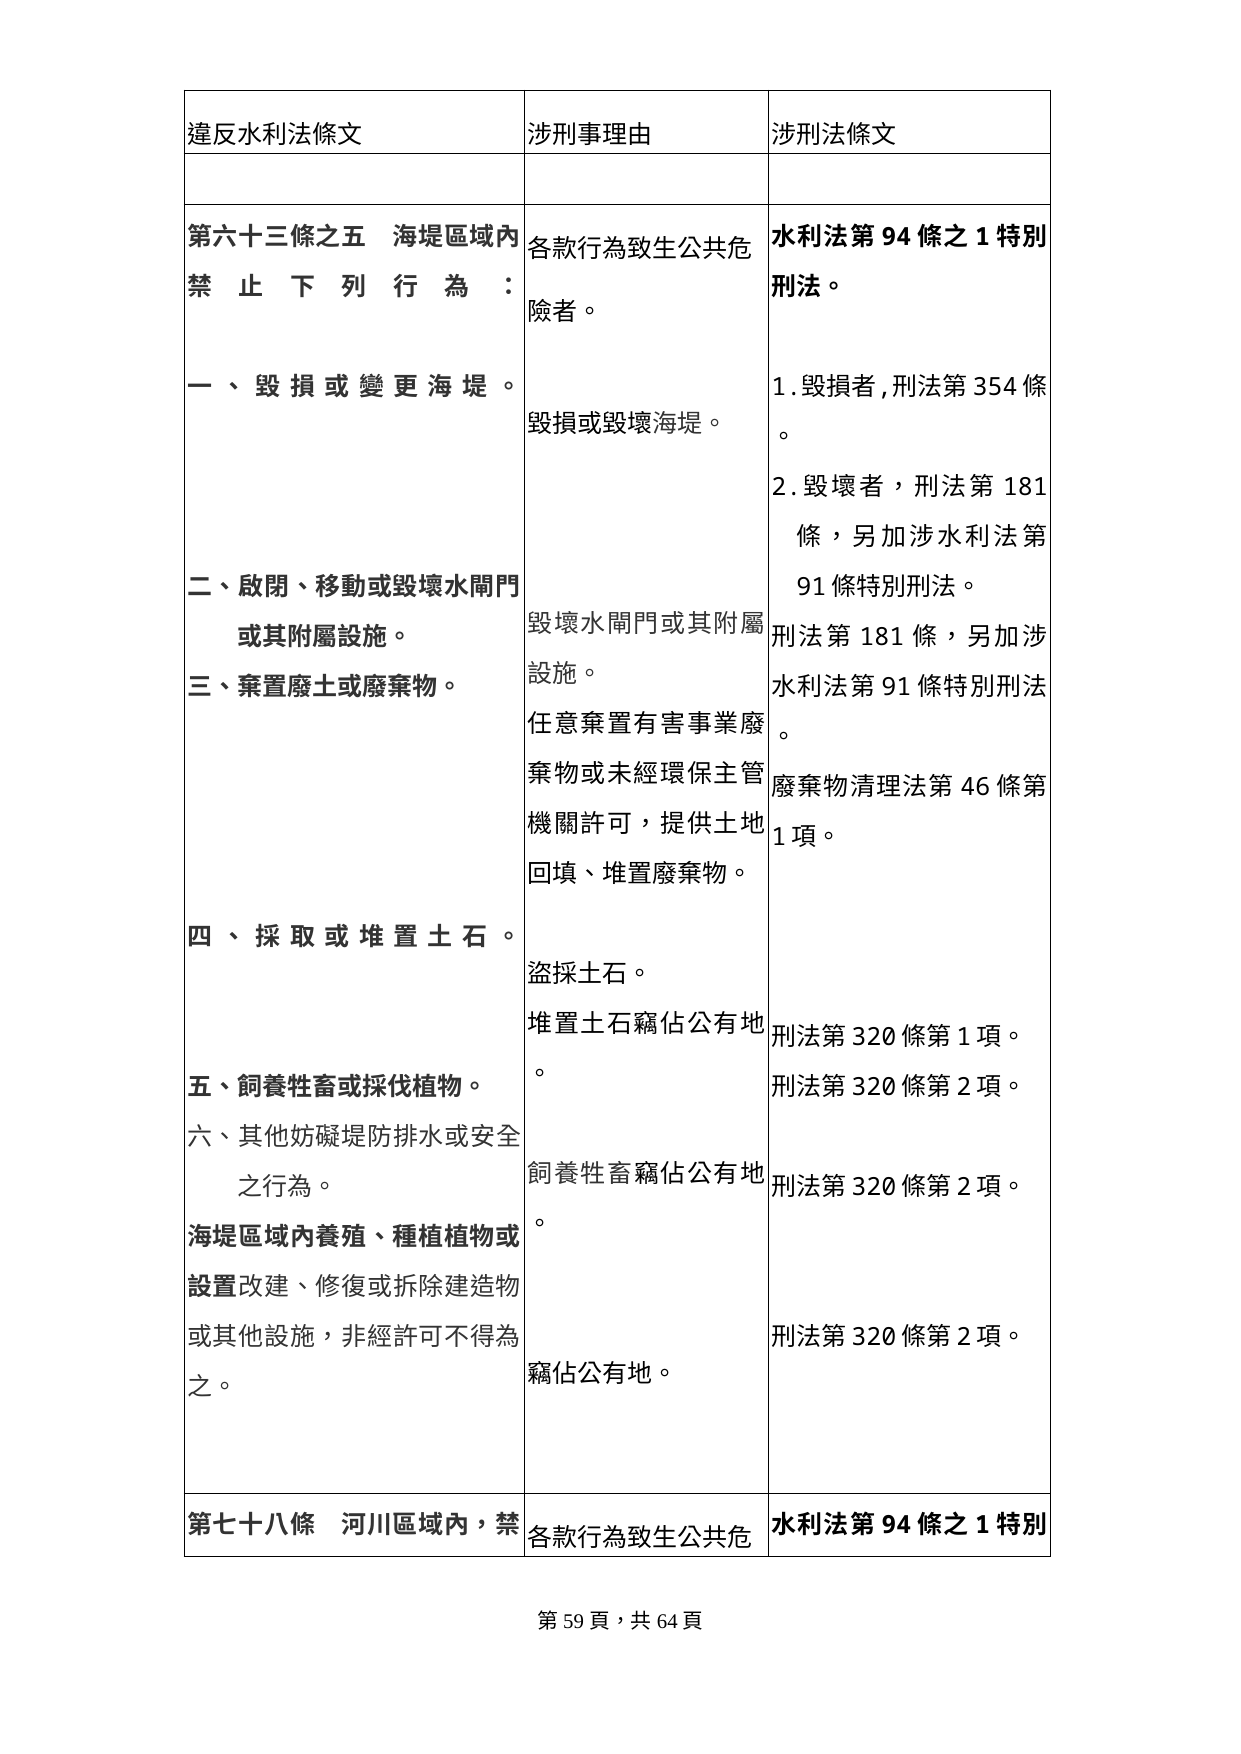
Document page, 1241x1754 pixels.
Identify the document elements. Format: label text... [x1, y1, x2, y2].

table_cell 水利法第94條之1特別 [769, 1494, 1050, 1556]
table_header 涉刑事理由 [525, 91, 768, 153]
table_cell 水利法第94條之1特別刑法。 1.毁損者,刑法第354條。 2.毀壞者，刑法第181條，另加涉水利法第91條特別刑法。 刑法第181條，另加涉水利法第91條特別刑法。 廢棄物清理法第46條第1項。 刑法第320條第1項。 刑法第320條第2項。 刑法第320條第2項。 刑法第320條第2項。 [769, 205, 1050, 1493]
table_header 涉刑法條文 [769, 91, 1050, 153]
table_cell 各款行為致生公共危險者。 毀損或毀壞海堤。 毀壞水閘門或其附屬設施。 任意棄置有害事業廢棄物或未經環保主管機關許可，提供土地回填、堆置廢棄物。 盜採土石。 堆置土石竊佔公有地。 飼養牲畜竊佔公有地。 竊佔公有地。 [525, 205, 768, 1493]
table_cell 第六十三條之五 海堤區域內禁止下列行為： 一、毀損或變更海堤。 二、啟閉、移動或毀壞水閘門或其附屬設施。 三、棄置廢土或廢棄物。 四、採取或堆置土石。 五、飼養牲畜或採伐植物。 六、其他妨礙堤防排水或安全 之行為。 海堤區域內養殖、種植植物或設置改建、修復或拆除建造物或其他設施，非經許可不得為之。 [185, 205, 524, 1493]
table_cell [525, 154, 768, 204]
table_cell [769, 154, 1050, 204]
table_cell [185, 154, 524, 204]
table_cell 第七十八條 河川區域內，禁 [185, 1494, 524, 1556]
table_cell 各款行為致生公共危 [525, 1494, 768, 1556]
table_header 違反水利法條文 [185, 91, 524, 153]
